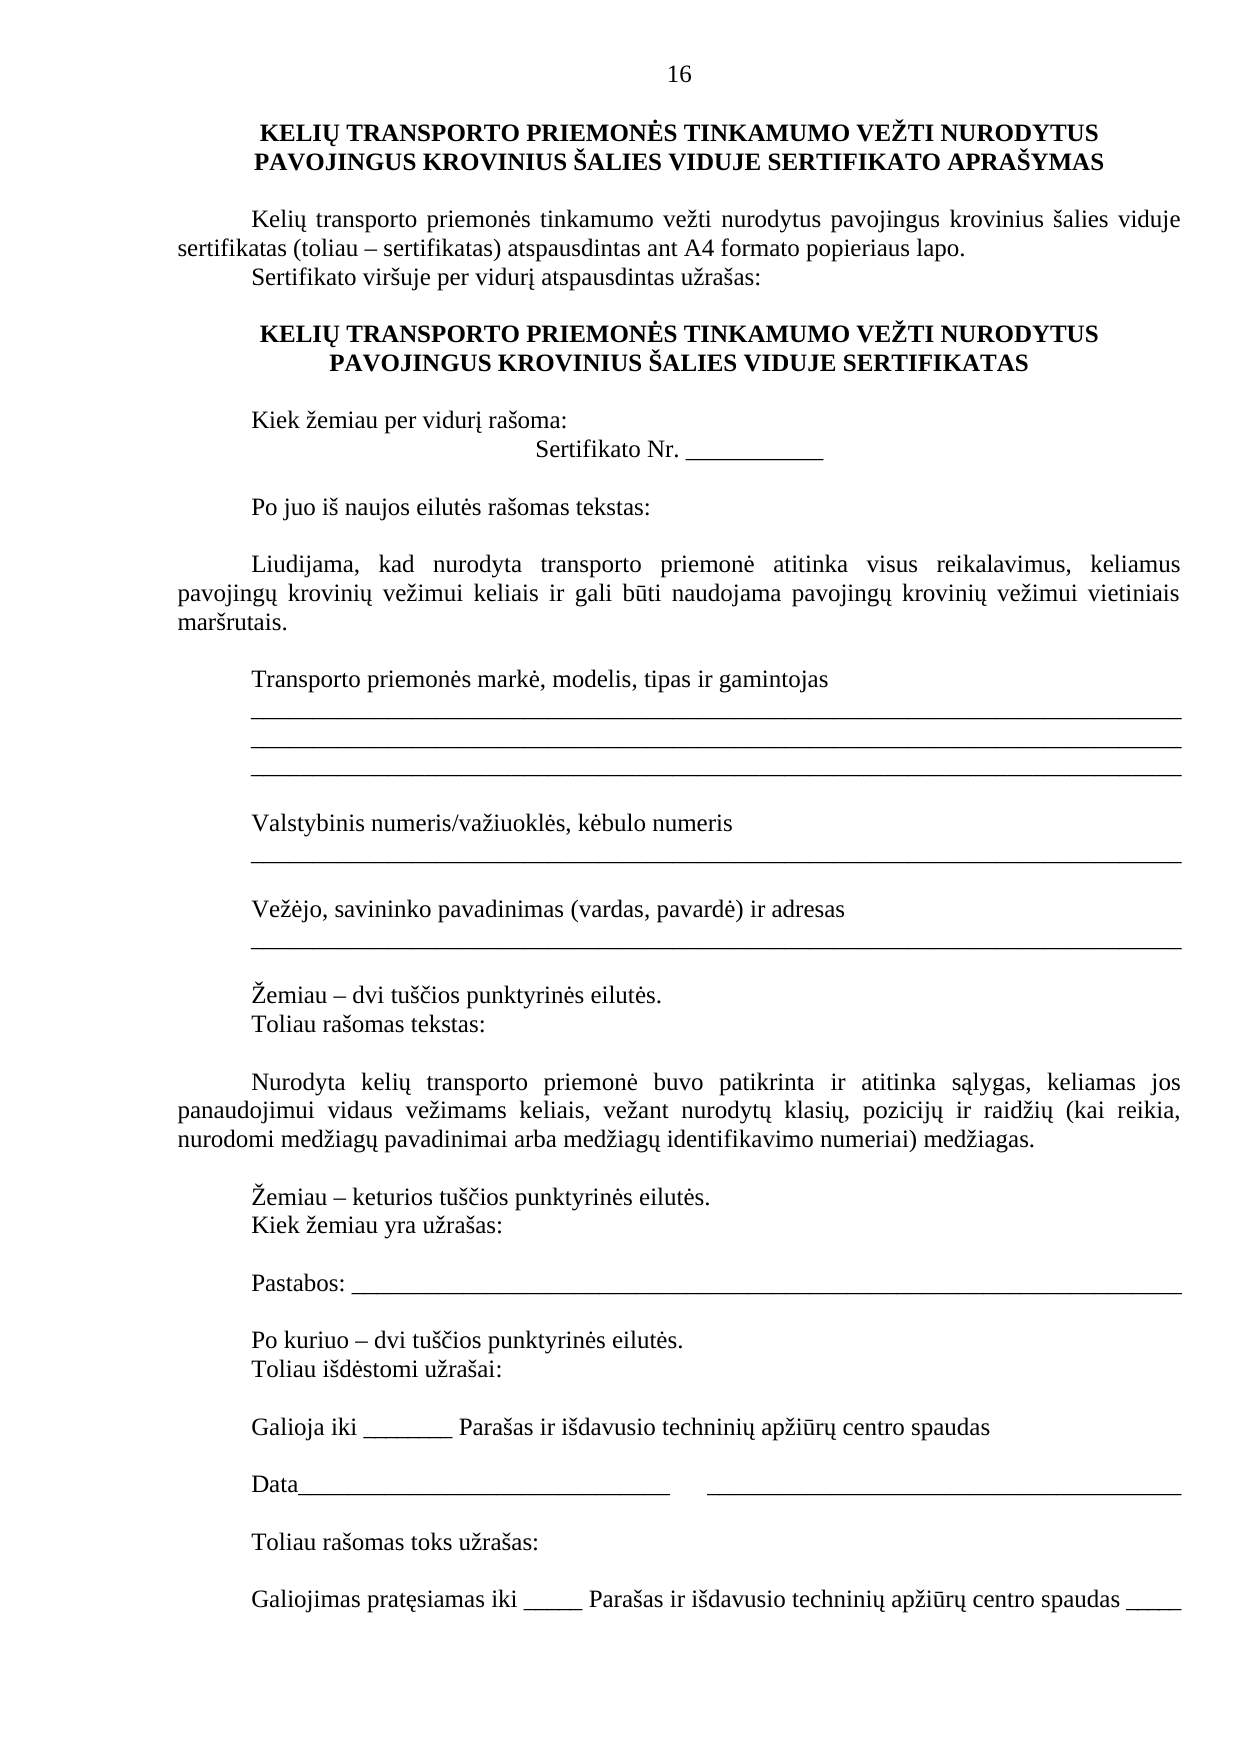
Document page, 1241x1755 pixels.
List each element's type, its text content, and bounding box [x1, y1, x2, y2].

text Liudijama, kad nurodyta transporto priemonė atitinka visus reikalavimus, keliamus pavojingų krovinių vežimui keliais ir gali būti naudojama pavojingų krovinių vežimui vietiniais maršrutais. [177, 549, 1181, 636]
text Žemiau – dvi tuščios punktyrinės eilutės. [177, 981, 1181, 1009]
text Kiek žemiau per vidurį rašoma: [177, 406, 1181, 434]
text Galioja iki Parašas ir išdavusio techninių apžiūrų centro spaudas [177, 1412, 1181, 1441]
text Toliau rašomas toks užrašas: [177, 1527, 1181, 1556]
text Toliau išdėstomi užrašai: [177, 1354, 1181, 1383]
text Kelių transporto priemonės tinkamumo vežti nurodytus pavojingus krovinius šalies viduje sertifikatas (toliau – sertifikatas) atspausdintas ant A4 formato popieriaus lapo. [177, 204, 1181, 262]
text Sertifikato viršuje per vidurį atspausdintas užrašas: [177, 262, 1181, 291]
text Nurodyta kelių transporto priemonė buvo patikrinta ir atitinka sąlygas, keliamas jos panaudojimui vidaus vežimams keliais, vežant nurodytų klasių, pozicijų ir raidžių (kai reikia, nurodomi medžiagų pavadinimai arba medžiagų identifikavimo numeriai) medžiagas. [177, 1067, 1181, 1153]
text Po juo iš naujos eilutės rašomas tekstas: [177, 492, 1181, 521]
text Toliau rašomas tekstas: [177, 1009, 1181, 1038]
text Data [177, 1469, 1181, 1498]
text Transporto priemonės markė, modelis, tipas ir gamintojas [177, 664, 1181, 693]
text Galiojimas pratęsiamas iki Parašas ir išdavusio techninių apžiūrų centro spaudas [177, 1584, 1181, 1613]
text KELIŲ TRANSPORTO PRIEMONĖS TINKAMUMO VEŽTI NURODYTUS PAVOJINGUS KROVINIUS ŠALIES VIDUJE SERTIFIKATO APRAŠYMAS [177, 118, 1181, 176]
text Po kuriuo – dvi tuščios punktyrinės eilutės. [177, 1326, 1181, 1354]
text Sertifikato Nr. ___________ [177, 434, 1181, 463]
text KELIŲ TRANSPORTO PRIEMONĖS TINKAMUMO VEŽTI NURODYTUS PAVOJINGUS KROVINIUS ŠALIES VIDUJE SERTIFIKATAS [177, 319, 1181, 377]
text Kiek žemiau yra užrašas: [177, 1211, 1181, 1239]
text Valstybinis numeris/važiuoklės, kėbulo numeris [177, 808, 1181, 837]
text Vežėjo, savininko pavadinimas (vardas, pavardė) ir adresas [177, 894, 1181, 923]
text Pastabos: [177, 1268, 1181, 1297]
text Žemiau – keturios tuščios punktyrinės eilutės. [177, 1182, 1181, 1211]
